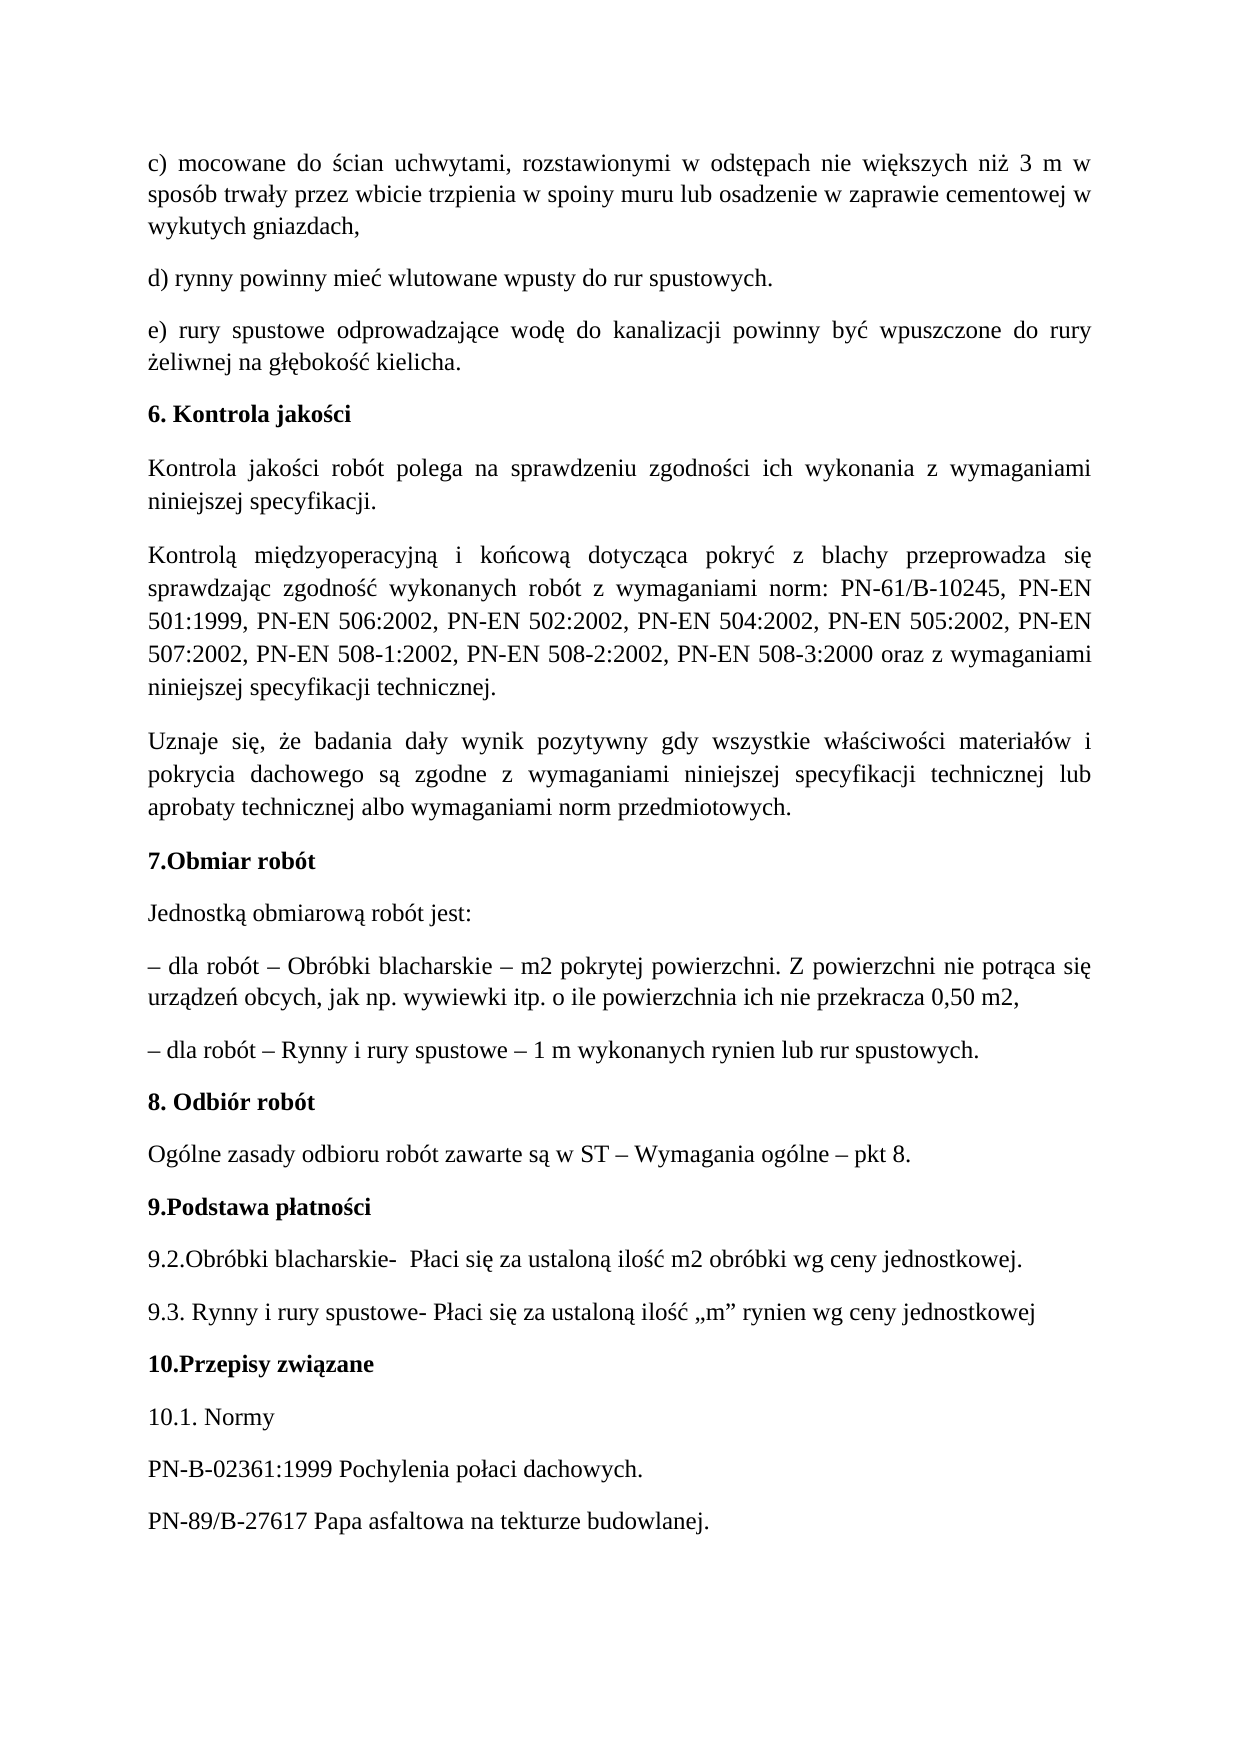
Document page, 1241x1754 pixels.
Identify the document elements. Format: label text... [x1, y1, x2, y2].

text 9.Podstawa płatności [148, 1192, 1093, 1221]
text 7.Obmiar robót [148, 846, 1093, 875]
text d) rynny powinny mieć wlutowane wpusty do rur spustowych. [148, 263, 1093, 292]
text PN-B-02361:1999 Pochylenia połaci dachowych. [148, 1454, 1093, 1483]
text – dla robót – Obróbki blacharskie – m2 pokrytej powierzchni. Z powierzchni nie potrąca się urządzeń obcych, jak np. wywiewki itp. o ile powierzchnia ich nie przekracza 0,50 m2, [148, 951, 1093, 1011]
text 10.Przepisy związane [148, 1349, 1093, 1378]
text Ogólne zasady odbioru robót zawarte są w ST – Wymagania ogólne – pkt 8. [148, 1139, 1093, 1168]
text 10.1. Normy [148, 1402, 1093, 1430]
text 9.2.Obróbki blacharskie- Płaci się za ustaloną ilość m2 obróbki wg ceny jednostkowej. [148, 1244, 1093, 1273]
text Jednostką obmiarową robót jest: [148, 898, 1093, 927]
text 8. Odbiór robót [148, 1087, 1093, 1116]
text Uznaje się, że badania dały wynik pozytywny gdy wszystkie właściwości materiałów i pokrycia dachowego są zgodne z wymaganiami niniejszej specyfikacji technicznej lub aprobaty technicznej albo wymaganiami norm przedmiotowych. [148, 726, 1093, 821]
text 9.3. Rynny i rury spustowe- Płaci się za ustaloną ilość „m” rynien wg ceny jednostkowej [148, 1297, 1093, 1326]
text e) rury spustowe odprowadzające wodę do kanalizacji powinny być wpuszczone do rury żeliwnej na głębokość kielicha. [148, 316, 1093, 376]
text Kontrolą międzyoperacyjną i końcową dotycząca pokryć z blachy przeprowadza się sprawdzając zgodność wykonanych robót z wymaganiami norm: PN-61/B-10245, PN-EN 501:1999, PN-EN 506:2002, PN-EN 502:2002, PN-EN 504:2002, PN-EN 505:2002, PN-EN 507:2002, PN-EN 508-1:2002, PN-EN 508-2:2002, PN-EN 508-3:2000 oraz z wymaganiami niniejszej specyfikacji technicznej. [148, 540, 1093, 701]
text Kontrola jakości robót polega na sprawdzeniu zgodności ich wykonania z wymaganiami niniejszej specyfikacji. [148, 453, 1093, 515]
text 6. Kontrola jakości [148, 399, 1093, 428]
text – dla robót – Rynny i rury spustowe – 1 m wykonanych rynien lub rur spustowych. [148, 1035, 1093, 1063]
text c) mocowane do ścian uchwytami, rozstawionymi w odstępach nie większych niż 3 m w sposób trwały przez wbicie trzpienia w spoiny muru lub osadzenie w zaprawie cementowej w wykutych gniazdach, [148, 148, 1093, 239]
text PN-89/B-27617 Papa asfaltowa na tekturze budowlanej. [148, 1506, 1093, 1535]
